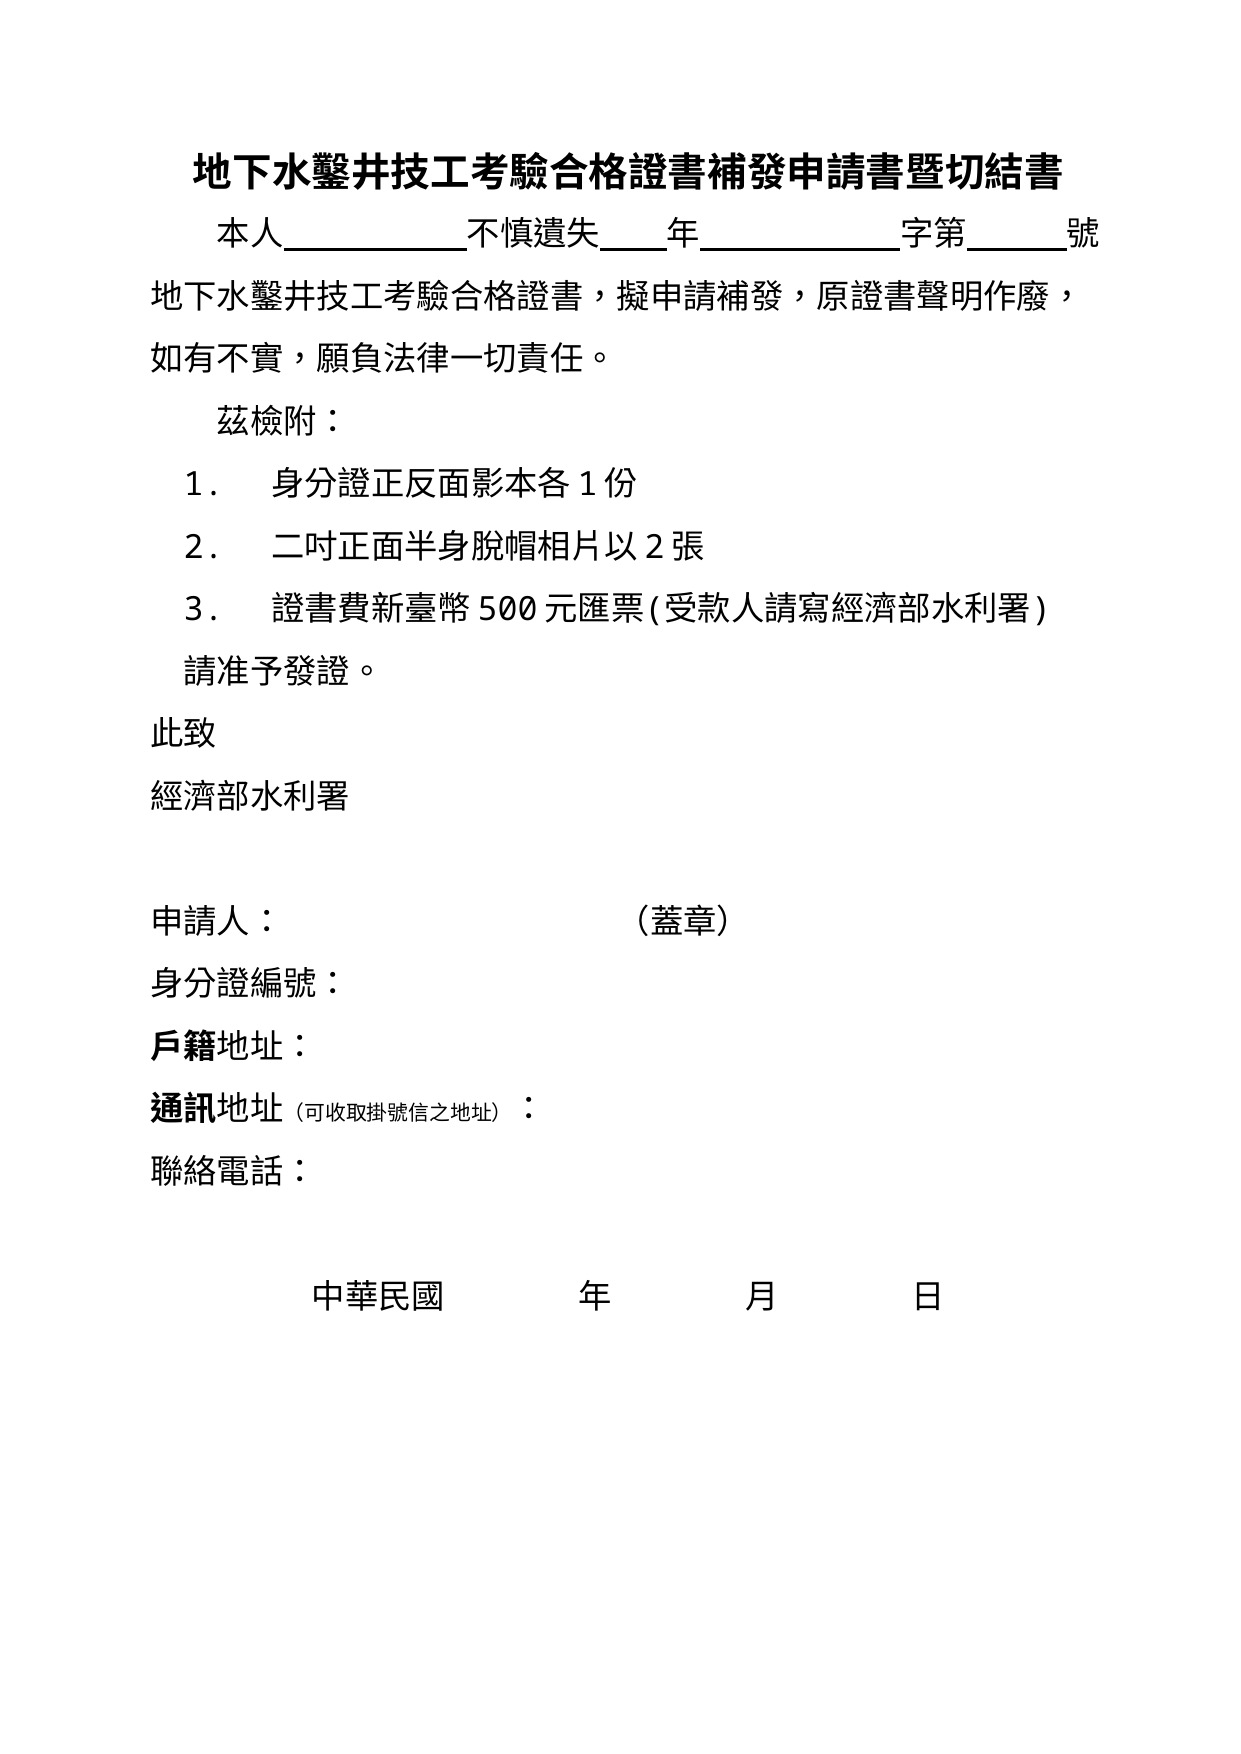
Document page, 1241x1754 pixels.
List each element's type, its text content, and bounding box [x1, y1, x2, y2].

text 中華民國 年 月 日 [150, 1252, 1106, 1314]
text 身分證編號： [150, 939, 1106, 1002]
text 戶籍地址： [150, 1002, 1106, 1064]
text 此致 [150, 689, 1106, 752]
list 證書費新臺幣500元匯票(受款人請寫經濟部水利署) [183, 564, 1106, 627]
text 通訊地址（可收取掛號信之地址）： [150, 1064, 1106, 1127]
text 本人 不慎遺失 年 字第 號地下水鑿井技工考驗合格證書，擬申請補發，原證書聲明作廢，如有不實，願負法律一切責任。 [150, 189, 1106, 377]
list 身分證正反面影本各1份 [183, 439, 1106, 502]
text 請准予發證。 [183, 627, 1106, 689]
text 地下水鑿井技工考驗合格證書補發申請書暨切結書 [150, 127, 1106, 189]
text 經濟部水利署 [150, 752, 1106, 814]
list 二吋正面半身脫帽相片以2張 [183, 502, 1106, 564]
text 申請人： （蓋章） [150, 877, 1106, 939]
text 聯絡電話： [150, 1127, 1106, 1189]
text 茲檢附： [150, 377, 1106, 439]
